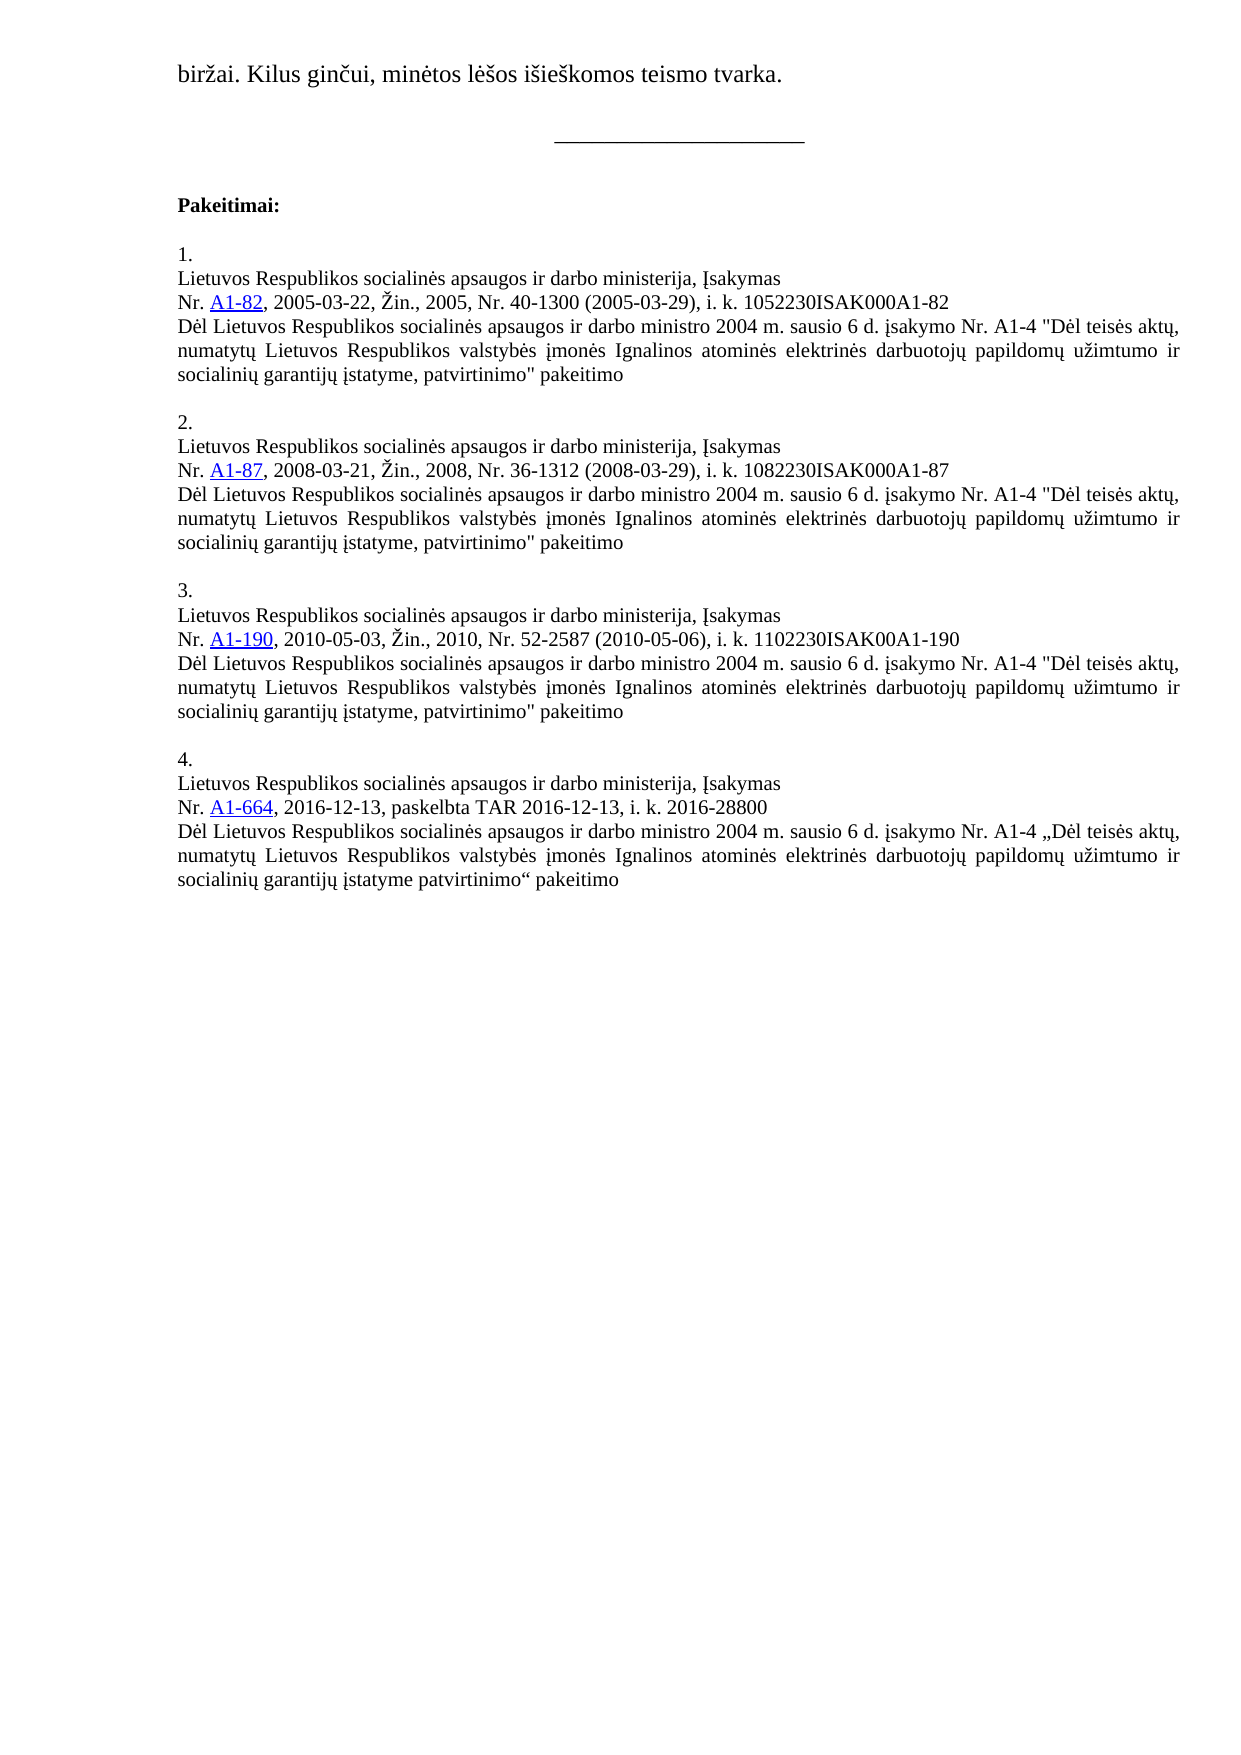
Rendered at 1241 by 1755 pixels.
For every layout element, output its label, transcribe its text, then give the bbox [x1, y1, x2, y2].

text Nr. A1-87, 2008-03-21, Žin., 2008, Nr. 36-1312 (2008-03-29), i. k. 1082230ISAK000A1-87 [177, 458, 1181, 482]
text 4. [177, 747, 1181, 771]
text ____________________ [177, 117, 1181, 145]
text 1. [177, 242, 1181, 266]
text Lietuvos Respublikos socialinės apsaugos ir darbo ministerija, Įsakymas [177, 771, 1181, 795]
text Dėl Lietuvos Respublikos socialinės apsaugos ir darbo ministro 2004 m. sausio 6 d. įsakymo Nr. A1-4 "Dėl teisės aktų, numatytų Lietuvos Respublikos valstybės įmonės Ignalinos atominės elektrinės darbuotojų papildomų užimtumo ir socialinių garantijų įstatyme, patvirtinimo" pakeitimo [177, 314, 1181, 386]
text Pakeitimai: [177, 193, 1181, 217]
text Lietuvos Respublikos socialinės apsaugos ir darbo ministerija, Įsakymas [177, 602, 1181, 627]
text Nr. A1-190, 2010-05-03, Žin., 2010, Nr. 52-2587 (2010-05-06), i. k. 1102230ISAK00A1-190 [177, 627, 1181, 651]
text Dėl Lietuvos Respublikos socialinės apsaugos ir darbo ministro 2004 m. sausio 6 d. įsakymo Nr. A1-4 "Dėl teisės aktų, numatytų Lietuvos Respublikos valstybės įmonės Ignalinos atominės elektrinės darbuotojų papildomų užimtumo ir socialinių garantijų įstatyme, patvirtinimo" pakeitimo [177, 651, 1181, 723]
text biržai. Kilus ginčui, minėtos lėšos išieškomos teismo tvarka. [177, 59, 1181, 88]
text Nr. A1-82, 2005-03-22, Žin., 2005, Nr. 40-1300 (2005-03-29), i. k. 1052230ISAK000A1-82 [177, 290, 1181, 314]
text Dėl Lietuvos Respublikos socialinės apsaugos ir darbo ministro 2004 m. sausio 6 d. įsakymo Nr. A1-4 "Dėl teisės aktų, numatytų Lietuvos Respublikos valstybės įmonės Ignalinos atominės elektrinės darbuotojų papildomų užimtumo ir socialinių garantijų įstatyme, patvirtinimo" pakeitimo [177, 482, 1181, 554]
text 3. [177, 578, 1181, 602]
text Lietuvos Respublikos socialinės apsaugos ir darbo ministerija, Įsakymas [177, 434, 1181, 458]
text Lietuvos Respublikos socialinės apsaugos ir darbo ministerija, Įsakymas [177, 266, 1181, 290]
text Dėl Lietuvos Respublikos socialinės apsaugos ir darbo ministro 2004 m. sausio 6 d. įsakymo Nr. A1-4 „Dėl teisės aktų, numatytų Lietuvos Respublikos valstybės įmonės Ignalinos atominės elektrinės darbuotojų papildomų užimtumo ir socialinių garantijų įstatyme patvirtinimo“ pakeitimo [177, 819, 1181, 891]
text 2. [177, 410, 1181, 434]
text Nr. A1-664, 2016-12-13, paskelbta TAR 2016-12-13, i. k. 2016-28800 [177, 795, 1181, 819]
